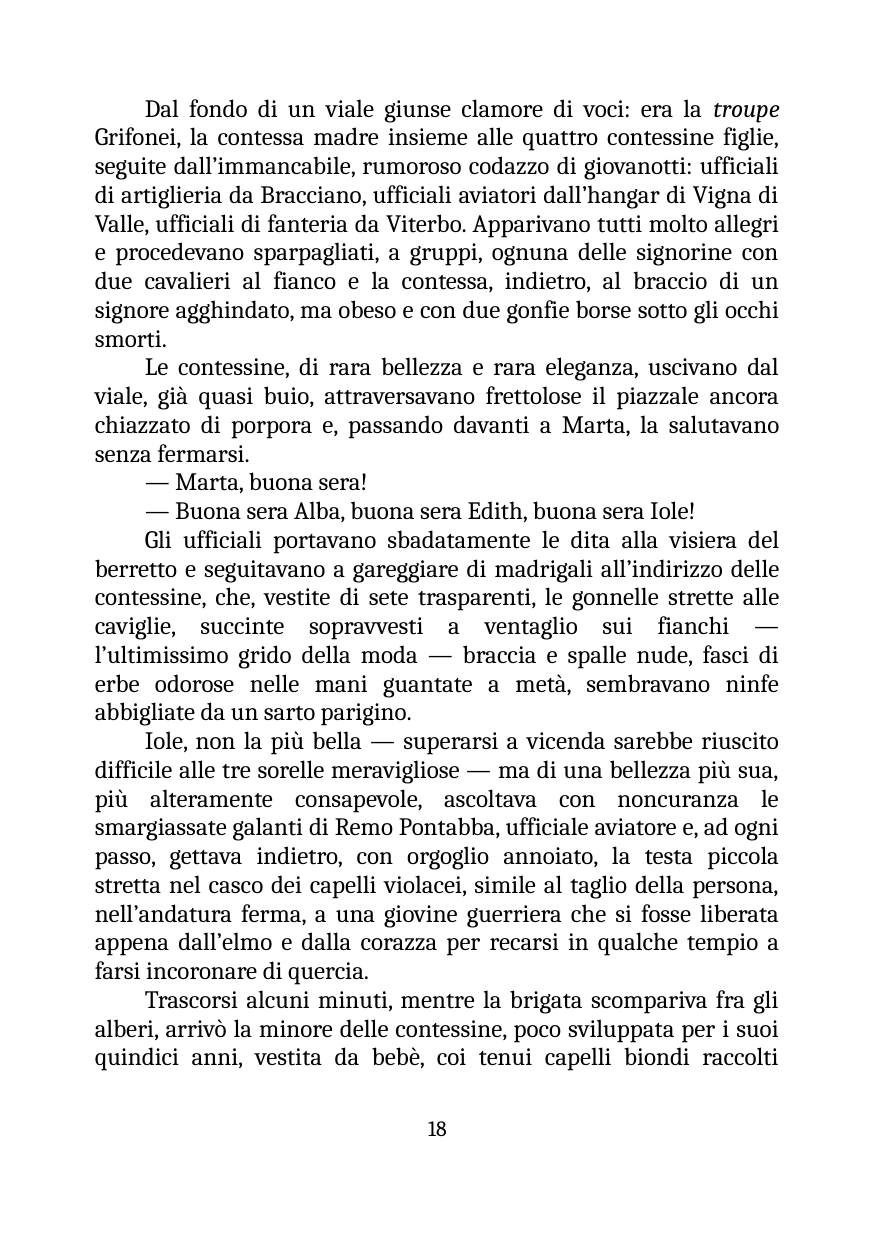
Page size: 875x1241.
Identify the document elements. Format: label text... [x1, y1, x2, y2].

text Le contessine, di rara bellezza e rara eleganza, uscivano dal viale, già quasi buio, attraversavano frettolose il piazzale ancora chiazzato di porpora e, passando davanti a Marta, la salutavano senza fermarsi. [94, 353, 779, 468]
text Iole, non la più bella — superarsi a vicenda sarebbe riuscito difficile alle tre sorelle meravigliose — ma di una bellezza più sua, più alteramente consapevole, ascoltava con noncuranza le smargiassate galanti di Remo Pontabba, ufficiale aviatore e, ad ogni passo, gettava indietro, con orgoglio annoiato, la testa piccola stretta nel casco dei capelli violacei, simile al taglio della persona, nell’andatura ferma, a una giovine guerriera che si fosse liberata appena dall’elmo e dalla corazza per recarsi in qualche tempio a farsi incoronare di quercia. [94, 727, 779, 986]
text — Buona sera Alba, buona sera Edith, buona sera Iole! [94, 497, 779, 526]
text — Marta, buona sera! [94, 468, 779, 497]
text Gli ufficiali portavano sbadatamente le dita alla visiera del berretto e seguitavano a gareggiare di madrigali all’indirizzo delle contessine, che, vestite di sete trasparenti, le gonnelle strette alle caviglie, succinte sopravvesti a ventaglio sui fianchi — l’ultimissimo grido della moda — braccia e spalle nude, fasci di erbe odorose nelle mani guantate a metà, sembravano ninfe abbigliate da un sarto parigino. [94, 526, 779, 727]
text Dal fondo di un viale giunse clamore di voci: era la troupe Grifonei, la contessa madre insieme alle quattro contessine figlie, seguite dall’immancabile, rumoroso codazzo di giovanotti: ufficiali di artiglieria da Bracciano, ufficiali aviatori dall’hangar di Vigna di Valle, ufficiali di fanteria da Viterbo. Apparivano tutti molto allegri e procedevano sparpagliati, a gruppi, ognuna delle signorine con due cavalieri al fianco e la contessa, indietro, al braccio di un signore agghindato, ma obeso e con due gonfie borse sotto gli occhi smorti. [94, 94, 779, 353]
text Trascorsi alcuni minuti, mentre la brigata scompariva fra gli alberi, arrivò la minore delle contessine, poco sviluppata per i suoi quindici anni, vestita da bebè, coi tenui capelli biondi raccolti [94, 986, 779, 1072]
